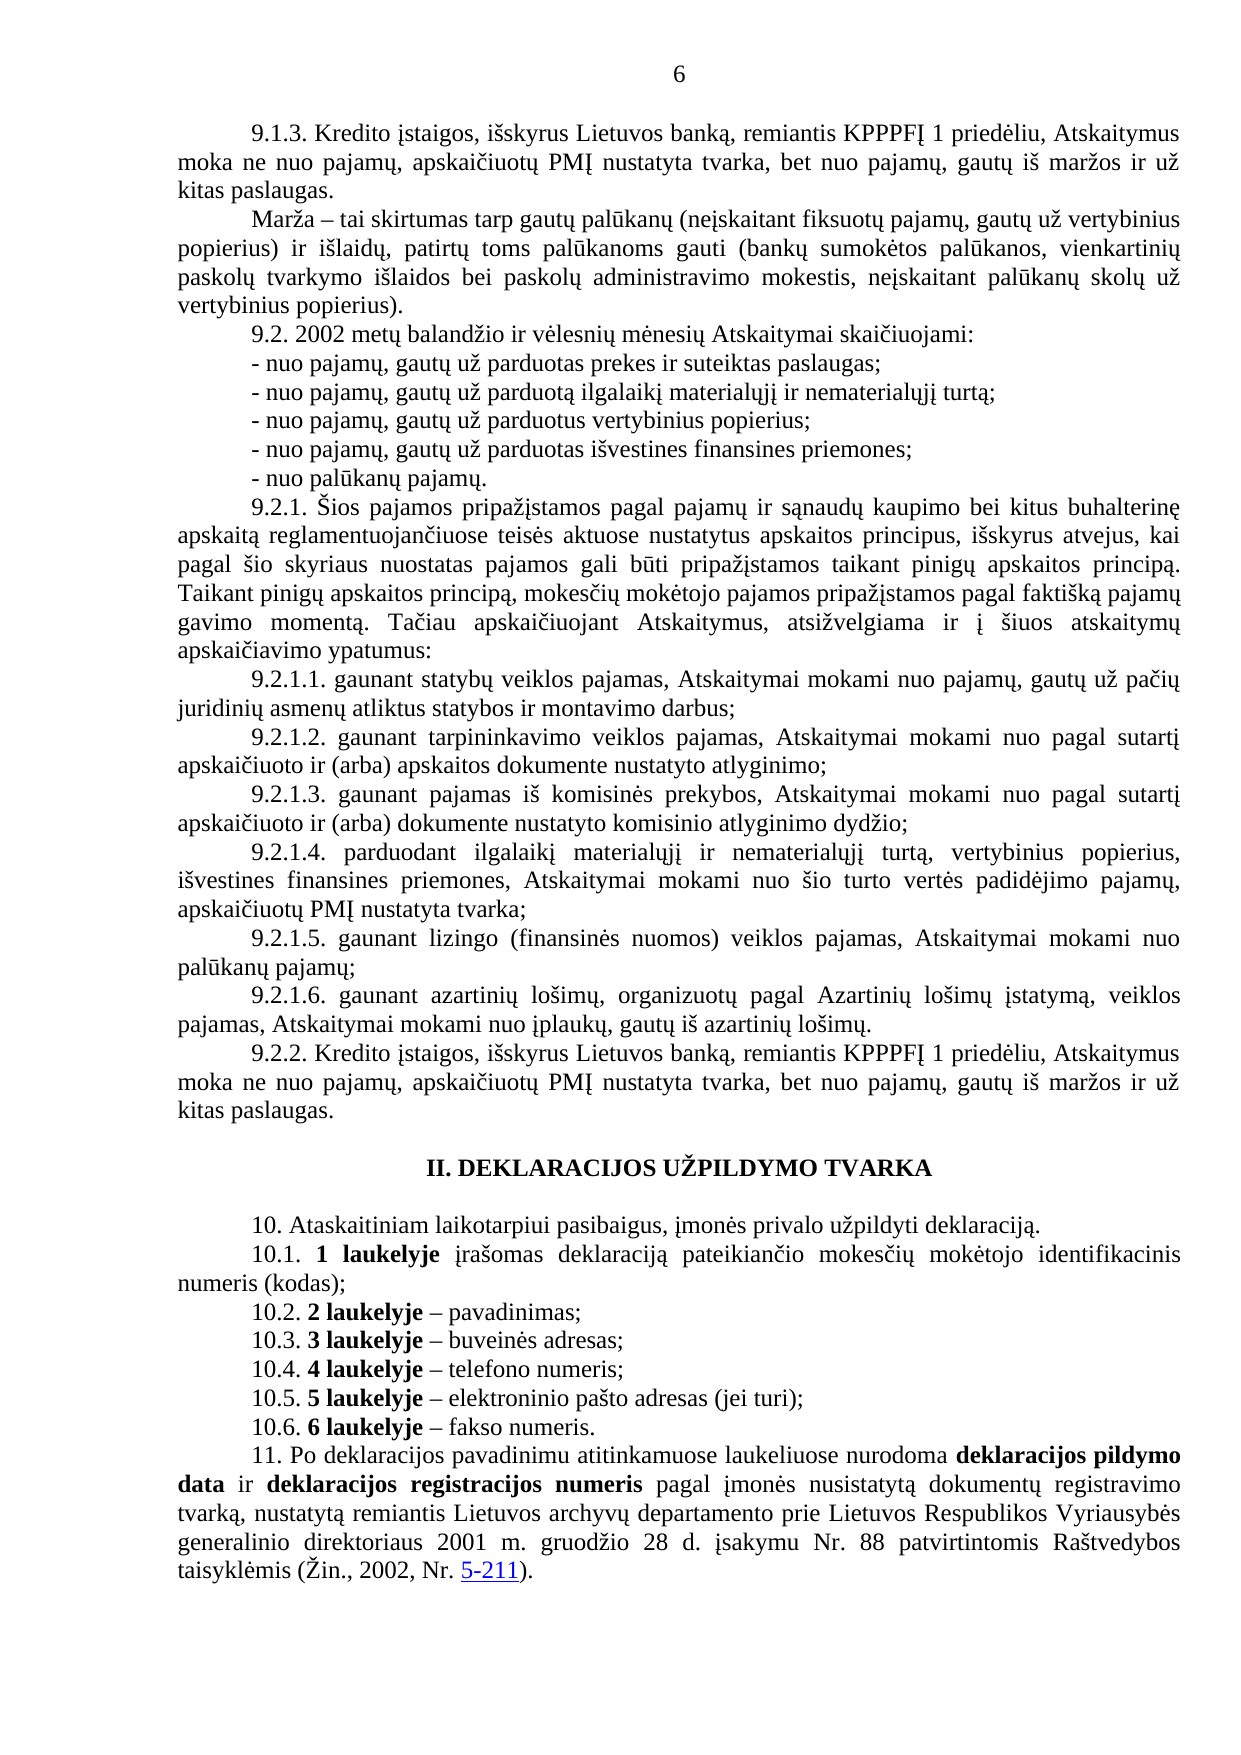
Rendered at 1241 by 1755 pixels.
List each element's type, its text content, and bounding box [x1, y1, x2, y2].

text 9.2.2. Kredito įstaigos, išskyrus Lietuvos banką, remiantis KPPPFĮ 1 priedėliu, Atskaitymus moka ne nuo pajamų, apskaičiuotų PMĮ nustatyta tvarka, bet nuo pajamų, gautų iš maržos ir už kitas paslaugas. [177, 1038, 1181, 1124]
text - nuo pajamų, gautų už parduotas prekes ir suteiktas paslaugas; [177, 348, 1181, 377]
text 10. Ataskaitiniam laikotarpiui pasibaigus, įmonės privalo užpildyti deklaraciją. [177, 1211, 1181, 1239]
text - nuo pajamų, gautų už parduotas išvestines finansines priemones; [177, 434, 1181, 463]
text 10.1. 1 laukelyje įrašomas deklaraciją pateikiančio mokesčių mokėtojo identifikacinis numeris (kodas); [177, 1239, 1181, 1297]
text 10.3. 3 laukelyje – buveinės adresas; [177, 1326, 1181, 1354]
text 10.4. 4 laukelyje – telefono numeris; [177, 1354, 1181, 1383]
text 9.2.1. Šios pajamos pripažįstamos pagal pajamų ir sąnaudų kaupimo bei kitus buhalterinę apskaitą reglamentuojančiuose teisės aktuose nustatytus apskaitos principus, išskyrus atvejus, kai pagal šio skyriaus nuostatas pajamos gali būti pripažįstamos taikant pinigų apskaitos principą. Taikant pinigų apskaitos principą, mokesčių mokėtojo pajamos pripažįstamos pagal faktišką pajamų gavimo momentą. Tačiau apskaičiuojant Atskaitymus, atsižvelgiama ir į šiuos atskaitymų apskaičiavimo ypatumus: [177, 492, 1181, 664]
text II. DEKLARACIJOS UŽPILDYMO TVARKA [177, 1153, 1181, 1182]
text - nuo palūkanų pajamų. [177, 463, 1181, 492]
text 9.2.1.3. gaunant pajamas iš komisinės prekybos, Atskaitymai mokami nuo pagal sutartį apskaičiuoto ir (arba) dokumente nustatyto komisinio atlyginimo dydžio; [177, 779, 1181, 837]
text 10.6. 6 laukelyje – fakso numeris. [177, 1412, 1181, 1441]
text Marža – tai skirtumas tarp gautų palūkanų (neįskaitant fiksuotų pajamų, gautų už vertybinius popierius) ir išlaidų, patirtų toms palūkanoms gauti (bankų sumokėtos palūkanos, vienkartinių paskolų tvarkymo išlaidos bei paskolų administravimo mokestis, neįskaitant palūkanų skolų už vertybinius popierius). [177, 204, 1181, 319]
text 9.2.1.4. parduodant ilgalaikį materialųjį ir nematerialųjį turtą, vertybinius popierius, išvestines finansines priemones, Atskaitymai mokami nuo šio turto vertės padidėjimo pajamų, apskaičiuotų PMĮ nustatyta tvarka; [177, 837, 1181, 923]
text 9.2.1.1. gaunant statybų veiklos pajamas, Atskaitymai mokami nuo pajamų, gautų už pačių juridinių asmenų atliktus statybos ir montavimo darbus; [177, 664, 1181, 722]
text 9.2.1.2. gaunant tarpininkavimo veiklos pajamas, Atskaitymai mokami nuo pagal sutartį apskaičiuoto ir (arba) apskaitos dokumente nustatyto atlyginimo; [177, 722, 1181, 779]
text 9.1.3. Kredito įstaigos, išskyrus Lietuvos banką, remiantis KPPPFĮ 1 priedėliu, Atskaitymus moka ne nuo pajamų, apskaičiuotų PMĮ nustatyta tvarka, bet nuo pajamų, gautų iš maržos ir už kitas paslaugas. [177, 118, 1181, 204]
text 10.5. 5 laukelyje – elektroninio pašto adresas (jei turi); [177, 1383, 1181, 1412]
text 11. Po deklaracijos pavadinimu atitinkamuose laukeliuose nurodoma deklaracijos pildymo data ir deklaracijos registracijos numeris pagal įmonės nusistatytą dokumentų registravimo tvarką, nustatytą remiantis Lietuvos archyvų departamento prie Lietuvos Respublikos Vyriausybės generalinio direktoriaus 2001 m. gruodžio 28 d. įsakymu Nr. 88 patvirtintomis Raštvedybos taisyklėmis (Žin., 2002, Nr. 5-211). [177, 1441, 1181, 1584]
text - nuo pajamų, gautų už parduotus vertybinius popierius; [177, 406, 1181, 434]
text 9.2.1.5. gaunant lizingo (finansinės nuomos) veiklos pajamas, Atskaitymai mokami nuo palūkanų pajamų; [177, 923, 1181, 981]
text 9.2.1.6. gaunant azartinių lošimų, organizuotų pagal Azartinių lošimų įstatymą, veiklos pajamas, Atskaitymai mokami nuo įplaukų, gautų iš azartinių lošimų. [177, 981, 1181, 1038]
text 9.2. 2002 metų balandžio ir vėlesnių mėnesių Atskaitymai skaičiuojami: [177, 319, 1181, 348]
text - nuo pajamų, gautų už parduotą ilgalaikį materialųjį ir nematerialųjį turtą; [177, 377, 1181, 406]
text 10.2. 2 laukelyje – pavadinimas; [177, 1297, 1181, 1326]
